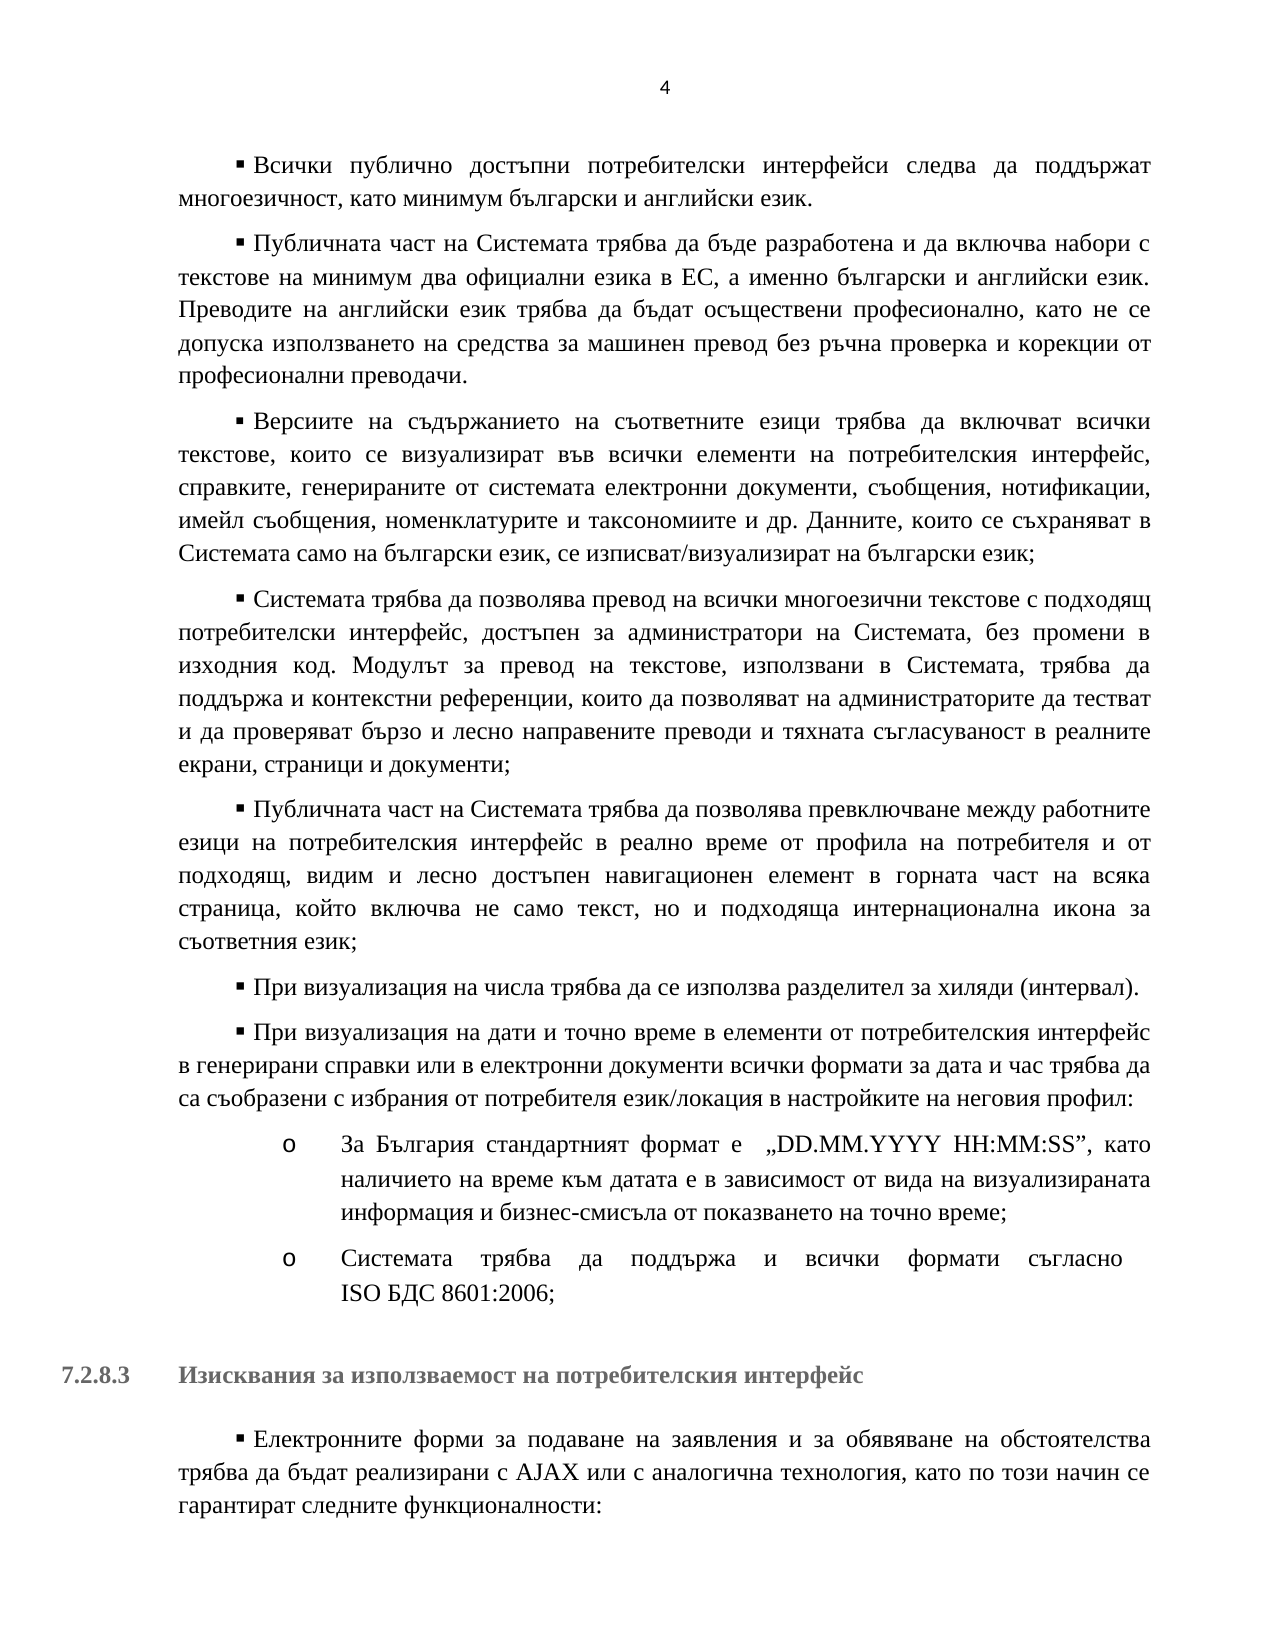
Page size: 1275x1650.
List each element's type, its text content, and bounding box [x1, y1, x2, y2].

list Всички публично достъпни потребителски интерфейси следва да поддържат многоезичност, като минимум български и английски език. [178, 150, 1152, 212]
list Системата трябва да позволява превод на всички многоезични текстове с подходящ потребителски интерфейс, достъпен за администратори на Системата, без промени в изходния код. Модулът за превод на текстове, използвани в Системата, трябва да поддържа и контекстни референции, които да позволяват на администраторите да тестват и да проверяват бързо и лесно направените преводи и тяхната съгласуваност в реалните екрани, страници и документи; [178, 584, 1152, 778]
list Системата трябва да поддържа и всички формати съгласно ISO БДС 8601:2006; [282, 1243, 1152, 1307]
list Електронните форми за подаване на заявления и за обявяване на обстоятелства трябва да бъдат реализирани с AJAX или с аналогична технология, като по този начин се гарантират следните функционалности: [178, 1424, 1152, 1518]
list За България стандартният формат е „DD.MM.YYYY HH:MM:SS”, като наличието на време към датата е в зависимост от вида на визуализираната информация и бизнес-смисъла от показването на точно време; [282, 1129, 1152, 1226]
list Публичната част на Системата трябва да позволява превключване между работните езици на потребителския интерфейс в реално време от профила на потребителя и от подходящ, видим и лесно достъпен навигационен елемент в горната част на всяка страница, който включва не само текст, но и подходяща интернационална икона за съответния език; [178, 794, 1152, 955]
list При визуализация на дати и точно време в елементи от потребителския интерфейс в генерирани справки или в електронни документи всички формати за дата и час трябва да са съобразени с избрания от потребителя език/локация в настройките на неговия профил: [178, 1017, 1152, 1112]
list Публичната част на Системата трябва да бъде разработена и да включва набори с текстове на минимум два официални езика в ЕС, а именно български и английски език. Преводите на английски език трябва да бъдат осъществени професионално, като не се допуска използването на средства за машинен превод без ръчна проверка и корекции от професионални преводачи. [178, 228, 1152, 389]
subtitle Изисквания за използваемост на потребителския интерфейс [61, 1361, 1152, 1389]
list При визуализация на числа трябва да се използва разделител за хиляди (интервал). [178, 972, 1152, 1001]
list Версиите на съдържанието на съответните езици трябва да включват всички текстове, които се визуализират във всички елементи на потребителския интерфейс, справките, генерираните от системата електронни документи, съобщения, нотификации, имейл съобщения, номенклатурите и таксономиите и др. Данните, които се съхраняват в системата само на български език, се изписват/визуализират на български език; [178, 406, 1152, 567]
